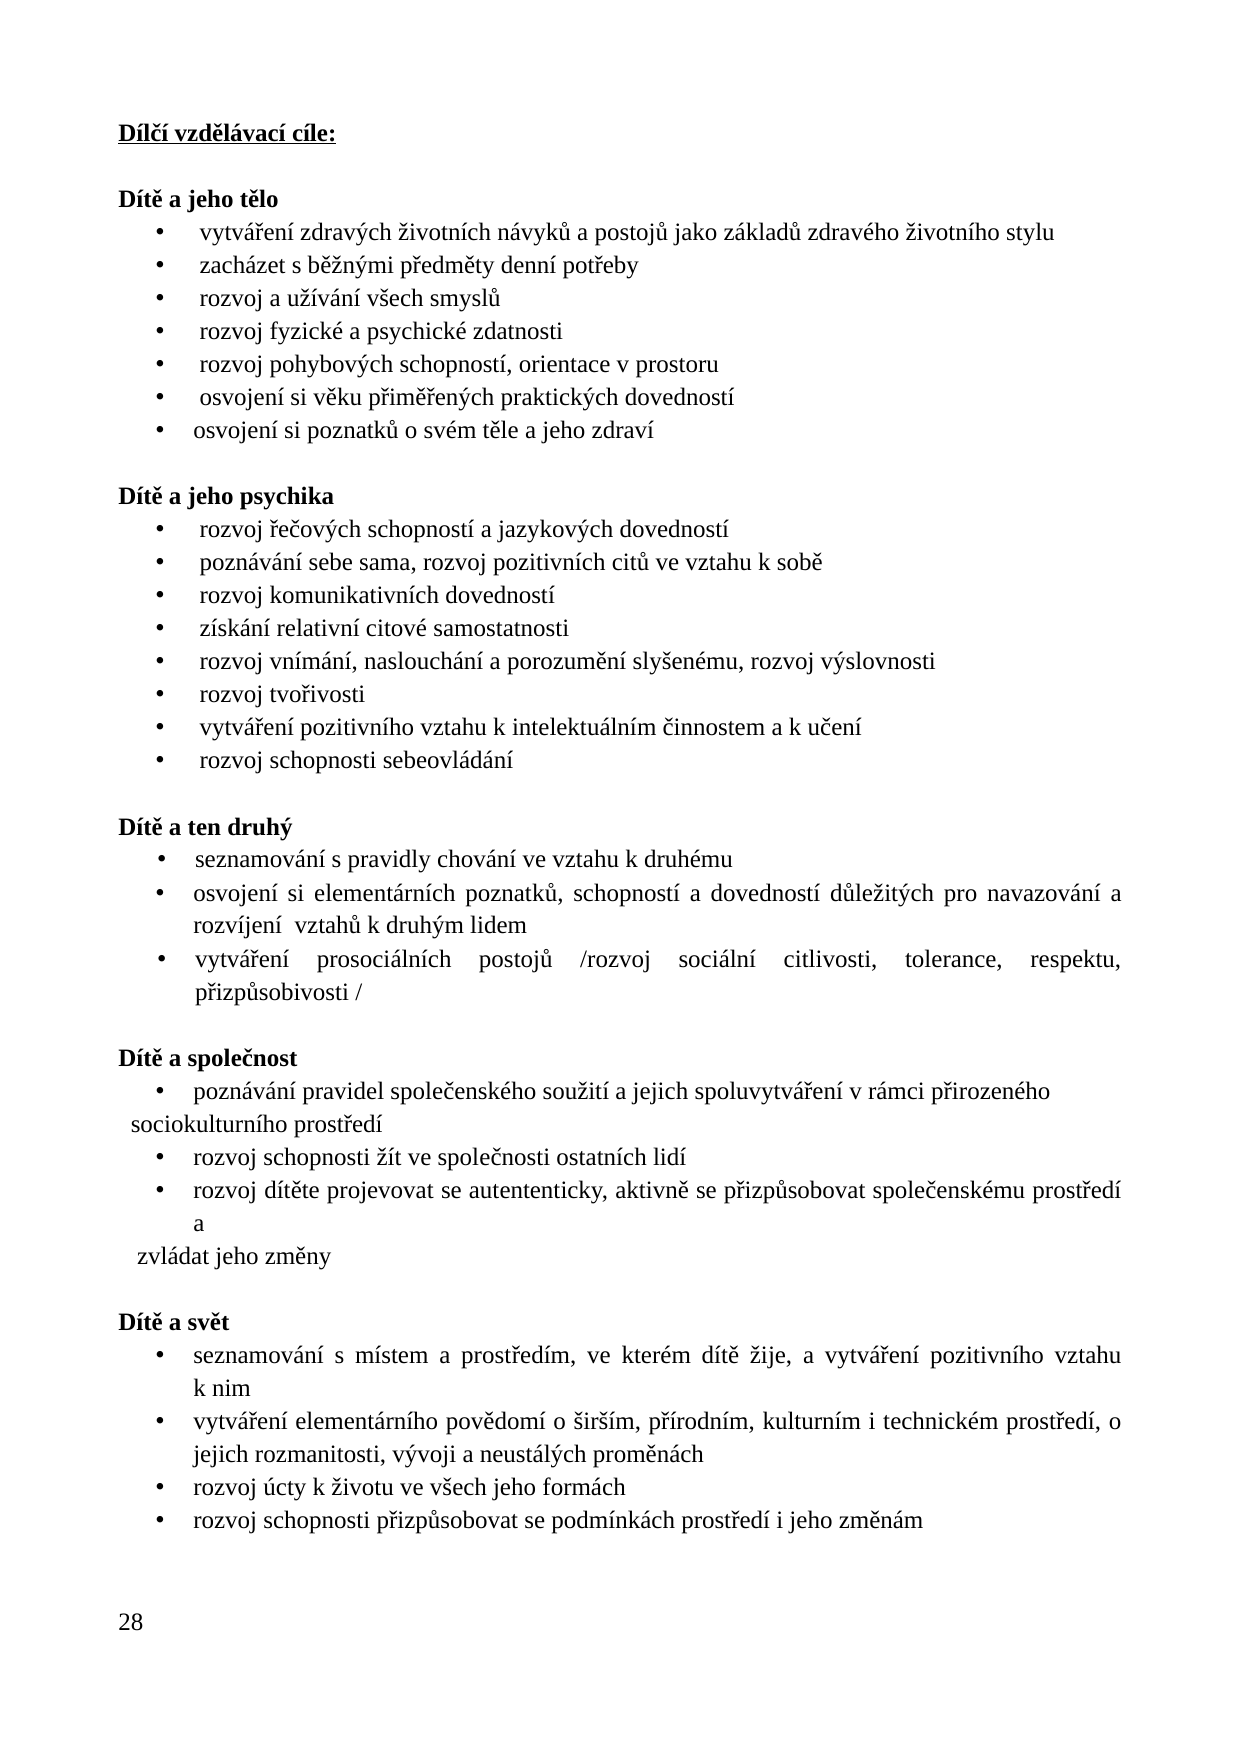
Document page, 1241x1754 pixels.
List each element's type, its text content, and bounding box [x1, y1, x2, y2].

text Dítě a ten druhý [118, 812, 1122, 840]
list seznamování s pravidly chování ve vztahu k druhému [157, 844, 1122, 873]
list získání relativní citové samostatnosti [156, 613, 1122, 642]
text Dítě a svět [118, 1307, 1122, 1336]
text Dítě a jeho psychika [118, 481, 1122, 510]
list rozvoj dítěte projevovat se autententicky, aktivně se přizpůsobovat společenskému prostředí a [156, 1175, 1122, 1237]
list poznávání pravidel společenského soužití a jejich spoluvytváření v rámci přirozeného [156, 1076, 1122, 1104]
text zvládat jeho změny [118, 1241, 1122, 1269]
list vytváření elementárního povědomí o širším, přírodním, kulturním i technickém prostředí, o jejich rozmanitosti, vývoji a neustálých proměnách [156, 1406, 1122, 1468]
list rozvoj komunikativních dovedností [156, 580, 1122, 609]
list rozvoj vnímání, naslouchání a porozumění slyšenému, rozvoj výslovnosti [156, 646, 1122, 675]
list osvojení si věku přiměřených praktických dovedností [156, 382, 1122, 411]
list vytváření zdravých životních návyků a postojů jako základů zdravého životního stylu [156, 217, 1122, 246]
list rozvoj tvořivosti [156, 679, 1122, 708]
list rozvoj schopnosti sebeovládání [156, 746, 1122, 774]
list rozvoj schopnosti žít ve společnosti ostatních lidí [156, 1142, 1122, 1171]
list osvojení si elementárních poznatků, schopností a dovedností důležitých pro navazování a rozvíjení vztahů k druhým lidem [156, 878, 1122, 939]
text sociokulturního prostředí [118, 1109, 1122, 1137]
list vytváření prosociálních postojů /rozvoj sociální citlivosti, tolerance, respektu, přizpůsobivosti / [157, 944, 1122, 1005]
text Dítě a společnost [118, 1043, 1122, 1071]
list osvojení si poznatků o svém těle a jeho zdraví [156, 415, 1122, 444]
list rozvoj úcty k životu ve všech jeho formách [156, 1472, 1122, 1501]
list vytváření pozitivního vztahu k intelektuálním činnostem a k učení [156, 712, 1122, 741]
list rozvoj pohybových schopností, orientace v prostoru [156, 349, 1122, 378]
list rozvoj schopnosti přizpůsobovat se podmínkách prostředí i jeho změnám [156, 1505, 1122, 1534]
list zacházet s běžnými předměty denní potřeby [156, 250, 1122, 279]
list rozvoj a užívání všech smyslů [156, 283, 1122, 312]
list seznamování s místem a prostředím, ve kterém dítě žije, a vytváření pozitivního vztahu k nim [156, 1340, 1122, 1402]
list rozvoj řečových schopností a jazykových dovedností [156, 514, 1122, 543]
text Dítě a jeho tělo [118, 184, 1122, 213]
text Dílčí vzdělávací cíle: [118, 118, 1122, 147]
list rozvoj fyzické a psychické zdatnosti [156, 316, 1122, 345]
list poznávání sebe sama, rozvoj pozitivních citů ve vztahu k sobě [156, 547, 1122, 576]
